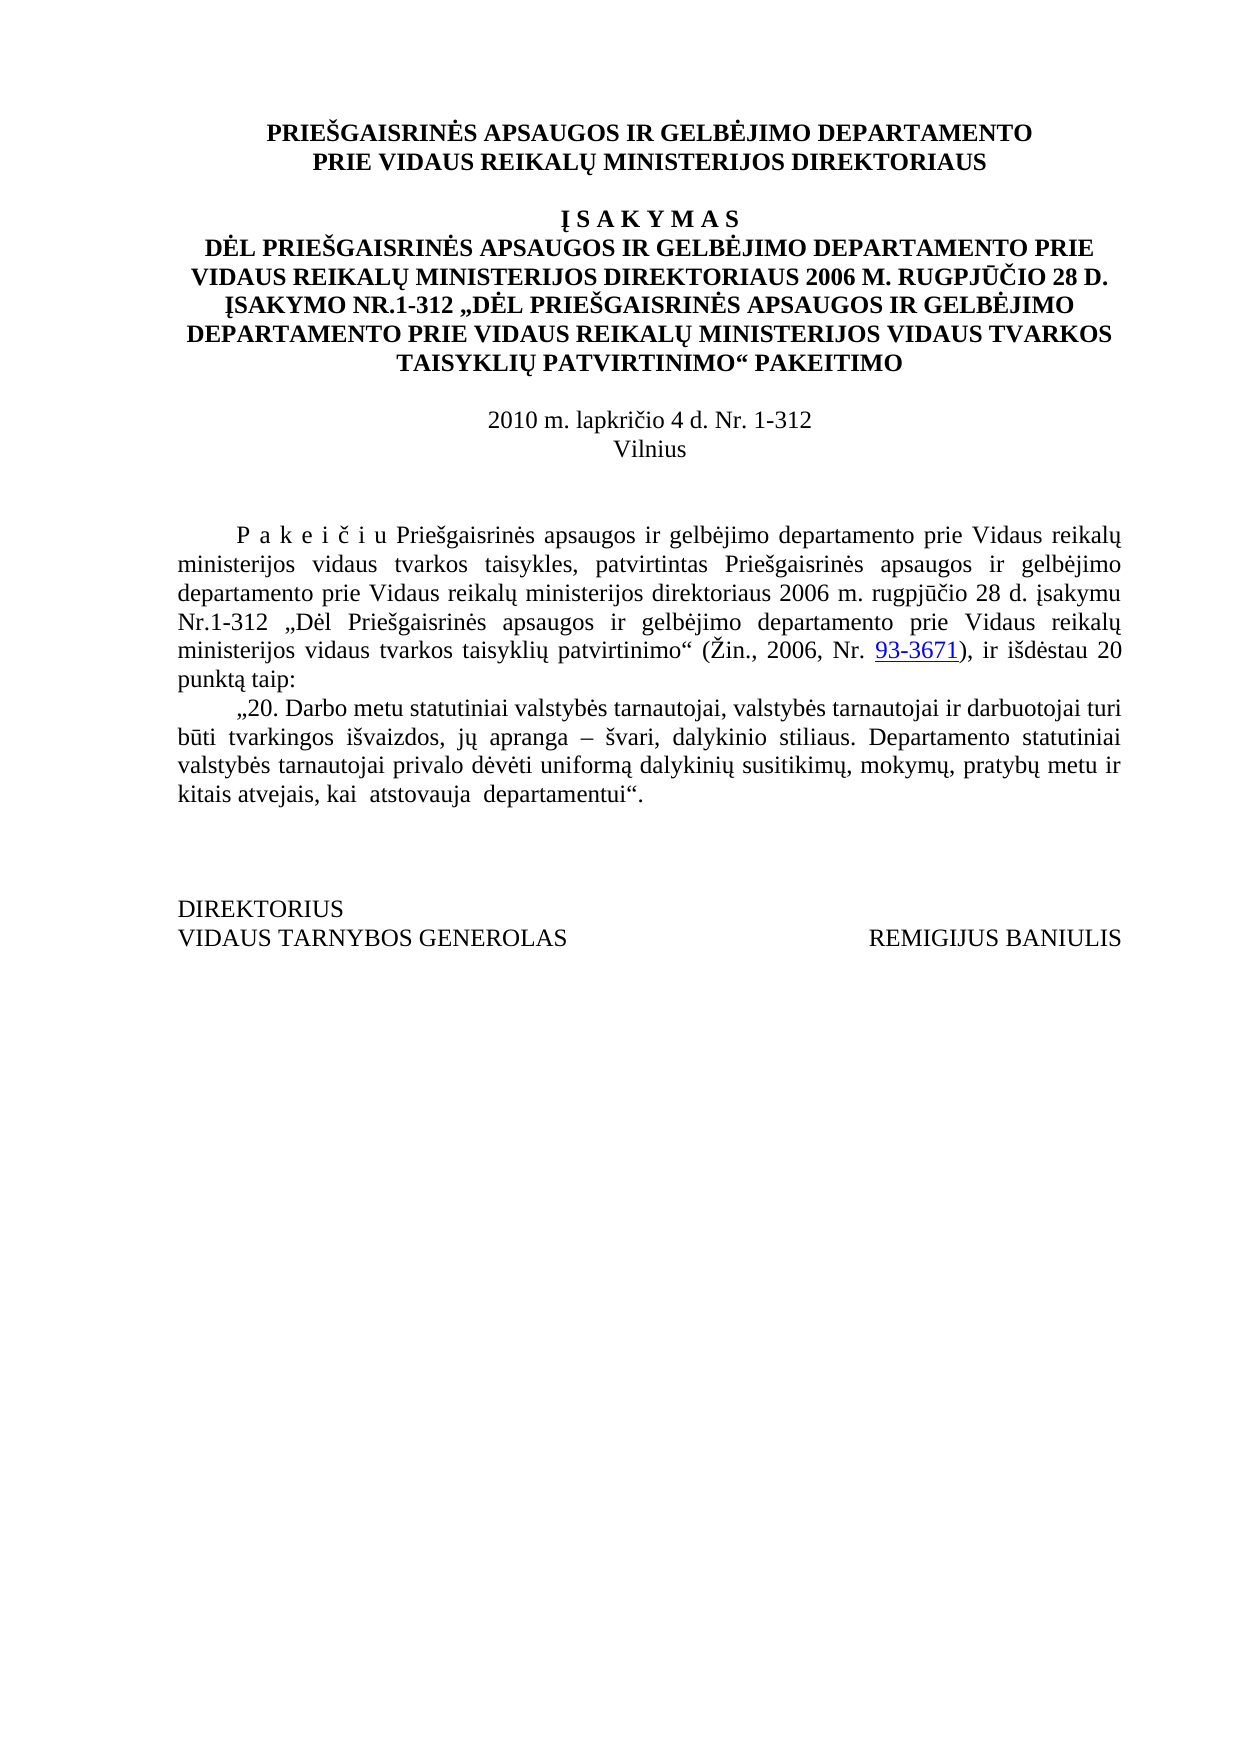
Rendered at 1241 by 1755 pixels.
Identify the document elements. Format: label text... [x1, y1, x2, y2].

text Į S A K Y M A S [177, 204, 1122, 233]
text DĖL PRIEŠGAISRINĖS APSAUGOS IR GELBĖJIMO DEPARTAMENTO PRIE VIDAUS REIKALŲ MINISTERIJOS DIREKTORIAUS 2006 M. RUGPJŪČIO 28 D. ĮSAKYMO NR.1-312 „DĖL PRIEŠGAISRINĖS APSAUGOS IR GELBĖJIMO DEPARTAMENTO PRIE VIDAUS REIKALŲ MINISTERIJOS VIDAUS TVARKOS TAISYKLIŲ PATVIRTINIMO“ PAKEITIMO [177, 233, 1122, 377]
text P a k e i č i u Priešgaisrinės apsaugos ir gelbėjimo departamento prie Vidaus reikalų ministerijos vidaus tvarkos taisykles, patvirtintas Priešgaisrinės apsaugos ir gelbėjimo departamento prie Vidaus reikalų ministerijos direktoriaus 2006 m. rugpjūčio 28 d. įsakymu Nr.1-312 „Dėl Priešgaisrinės apsaugos ir gelbėjimo departamento prie Vidaus reikalų ministerijos vidaus tvarkos taisyklių patvirtinimo“ (Žin., 2006, Nr. 93-3671), ir išdėstau 20 punktą taip: [177, 521, 1122, 693]
text vidaus tarnybos generolas Remigijus Baniulis [177, 923, 1122, 952]
text „20. Darbo metu statutiniai valstybės tarnautojai, valstybės tarnautojai ir darbuotojai turi būti tvarkingos išvaizdos, jų apranga – švari, dalykinio stiliaus. Departamento statutiniai valstybės tarnautojai privalo dėvėti uniformą dalykinių susitikimų, mokymų, pratybų metu ir kitais atvejais, kai atstovauja departamentui“. [177, 693, 1122, 808]
text Direktorius [177, 894, 1122, 923]
text PRIE VIDAUS REIKALŲ MINISTERIJOS DIREKTORIAUS [177, 147, 1122, 176]
text Vilnius [177, 434, 1122, 463]
text PRIEŠGAISRINĖS APSAUGOS IR GELBĖJIMO DEPARTAMENTO [177, 118, 1122, 147]
text 2010 m. lapkričio 4 d. Nr. 1-312 [177, 406, 1122, 434]
